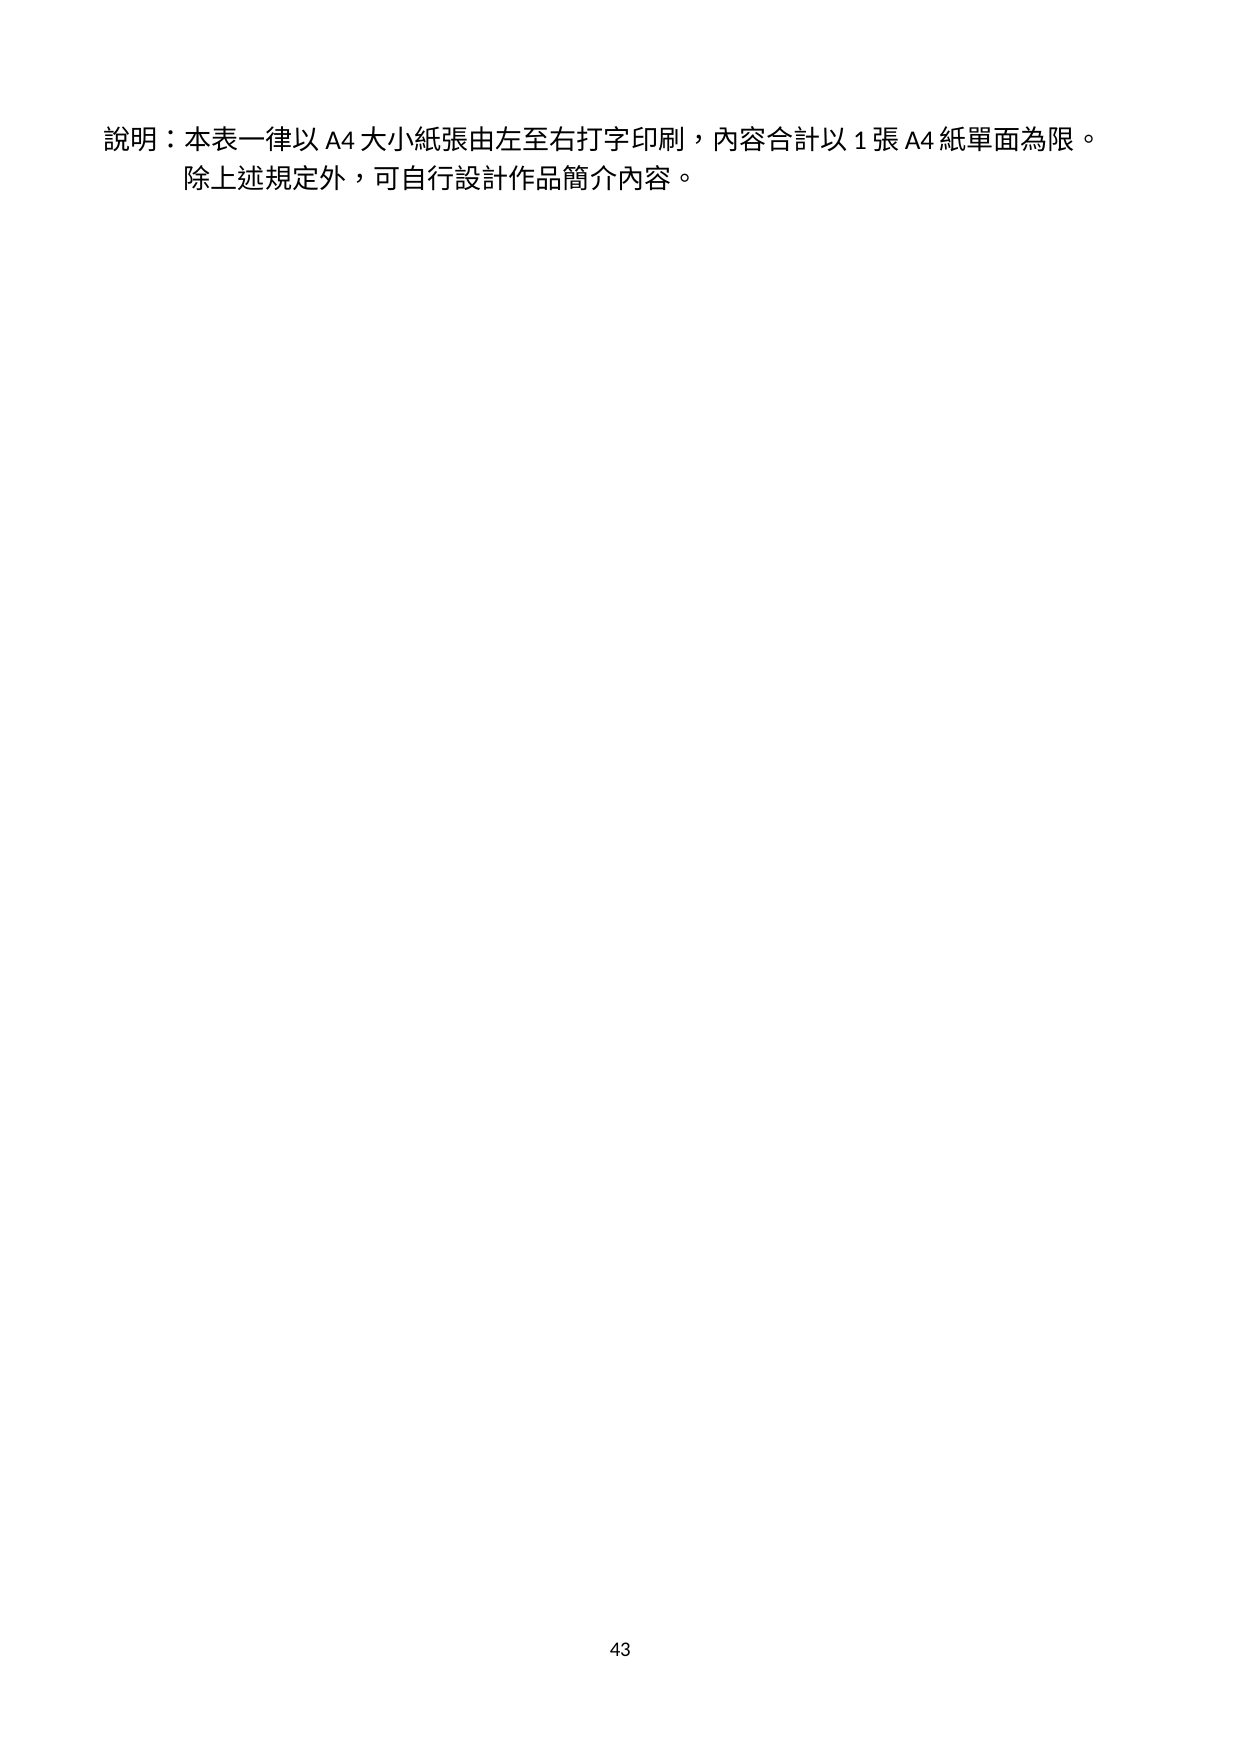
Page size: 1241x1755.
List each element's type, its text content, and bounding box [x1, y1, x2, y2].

text 說明：本表一律以A4大小紙張由左至右打字印刷，內容合計以1張A4紙單面為限。除上述規定外，可自行設計作品簡介內容。 [103, 118, 1122, 197]
